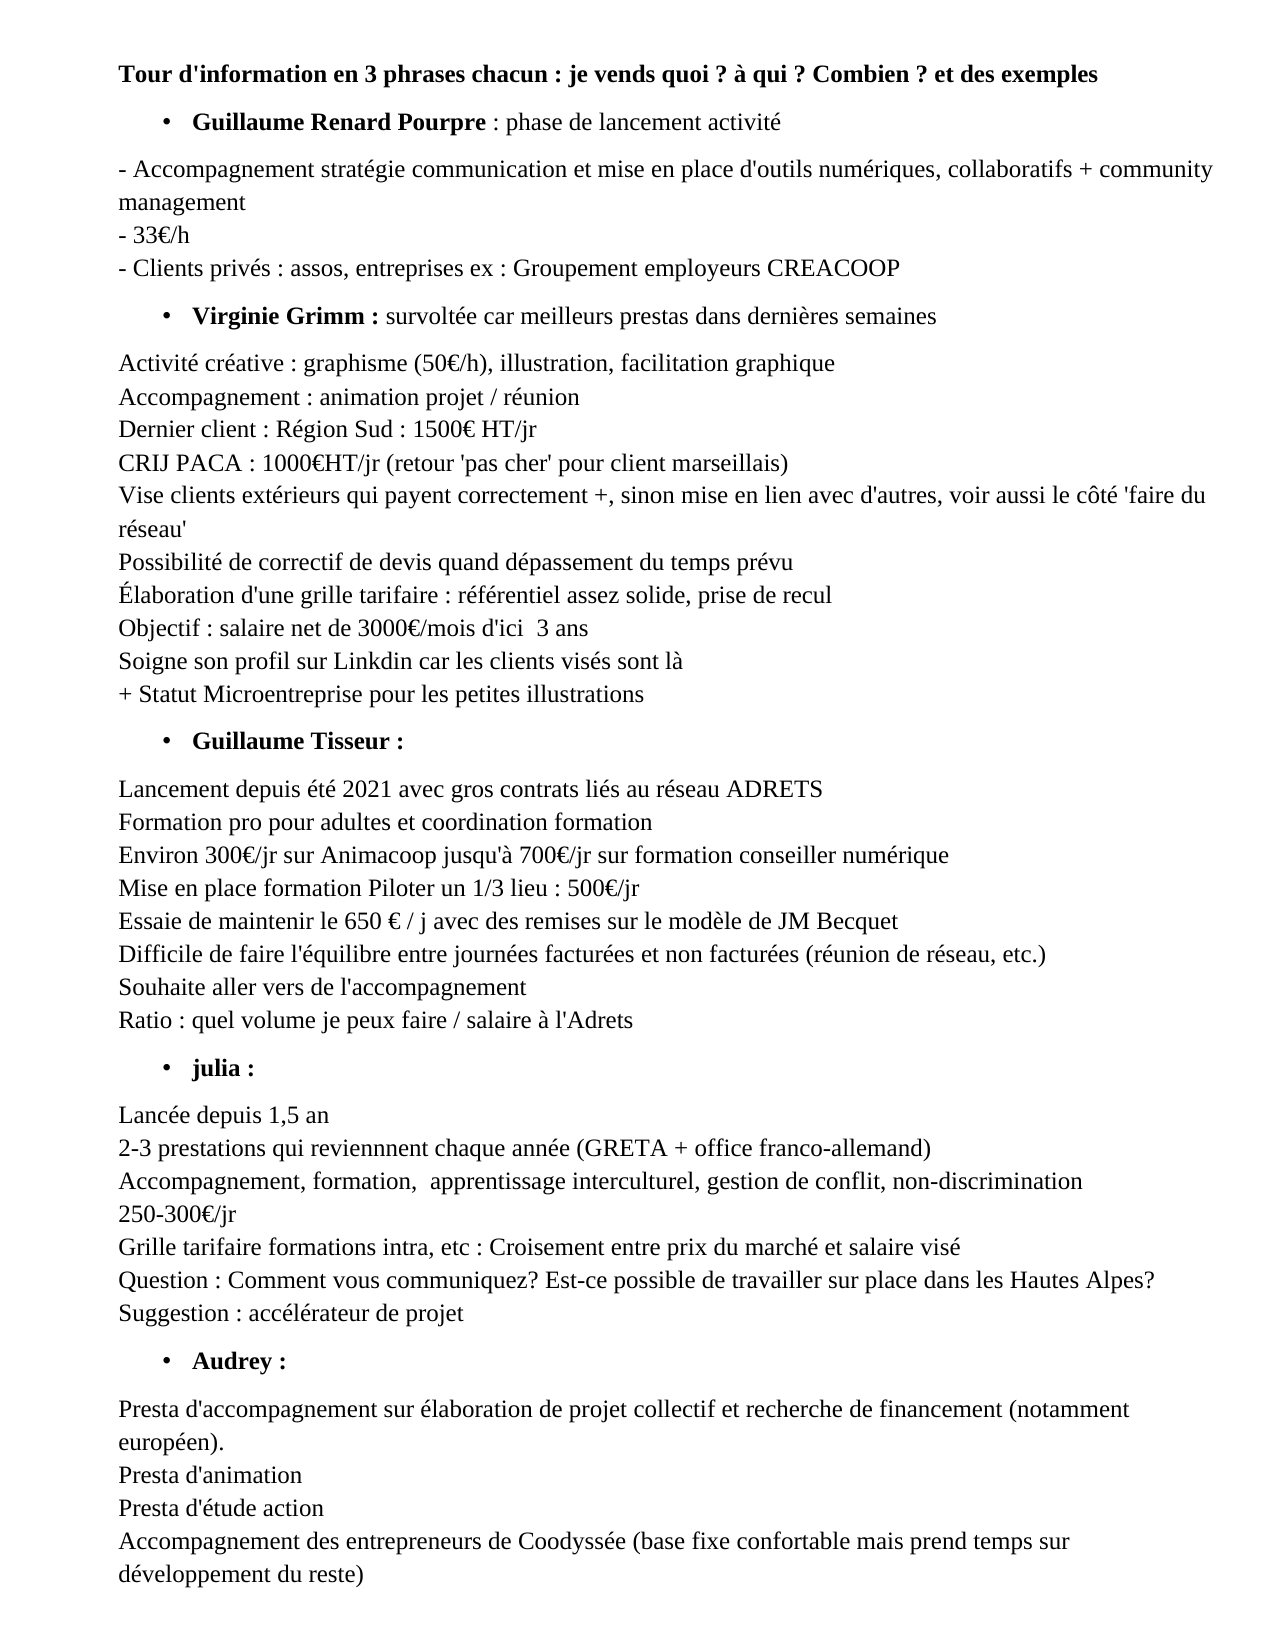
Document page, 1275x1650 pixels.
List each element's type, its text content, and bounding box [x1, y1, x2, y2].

list Guillaume Tisseur : [162, 726, 1216, 755]
list julia : [162, 1053, 1216, 1081]
text Tour d'information en 3 phrases chacun : je vends quoi ? à qui ? Combien ? et des exemples [118, 59, 1216, 88]
text Lancée depuis 1,5 an 2-3 prestations qui reviennnent chaque année (GRETA + office franco-allemand) Accompagnement, formation, apprentissage interculturel, gestion de conflit, non-discrimination 250-300€/jr Grille tarifaire formations intra, etc : Croisement entre prix du marché et salaire visé Question : Comment vous communiquez? Est-ce possible de travailler sur place dans les Hautes Alpes? Suggestion : accélérateur de projet [118, 1100, 1216, 1327]
text Activité créative : graphisme (50€/h), illustration, facilitation graphique Accompagnement : animation projet / réunion Dernier client : Région Sud : 1500€ HT/jr CRIJ PACA : 1000€HT/jr (retour 'pas cher' pour client marseillais) Vise clients extérieurs qui payent correctement +, sinon mise en lien avec d'autres, voir aussi le côté 'faire du réseau' Possibilité de correctif de devis quand dépassement du temps prévu Élaboration d'une grille tarifaire : référentiel assez solide, prise de recul Objectif : salaire net de 3000€/mois d'ici 3 ans Soigne son profil sur Linkdin car les clients visés sont là + Statut Microentreprise pour les petites illustrations [118, 348, 1216, 707]
list Audrey : [162, 1346, 1216, 1375]
text - Accompagnement stratégie communication et mise en place d'outils numériques, collaboratifs + community management - 33€/h - Clients privés : assos, entreprises ex : Groupement employeurs CREACOOP [118, 154, 1216, 282]
list Virginie Grimm : survoltée car meilleurs prestas dans dernières semaines [162, 301, 1216, 330]
list Guillaume Renard Pourpre : phase de lancement activité [162, 107, 1216, 135]
text Lancement depuis été 2021 avec gros contrats liés au réseau ADRETS Formation pro pour adultes et coordination formation Environ 300€/jr sur Animacoop jusqu'à 700€/jr sur formation conseiller numérique Mise en place formation Piloter un 1/3 lieu : 500€/jr Essaie de maintenir le 650 € / j avec des remises sur le modèle de JM Becquet Difficile de faire l'équilibre entre journées facturées et non facturées (réunion de réseau, etc.) Souhaite aller vers de l'accompagnement Ratio : quel volume je peux faire / salaire à l'Adrets [118, 774, 1216, 1034]
text Presta d'accompagnement sur élaboration de projet collectif et recherche de financement (notamment européen). Presta d'animation Presta d'étude action Accompagnement des entrepreneurs de Coodyssée (base fixe confortable mais prend temps sur développement du reste) [118, 1394, 1216, 1587]
